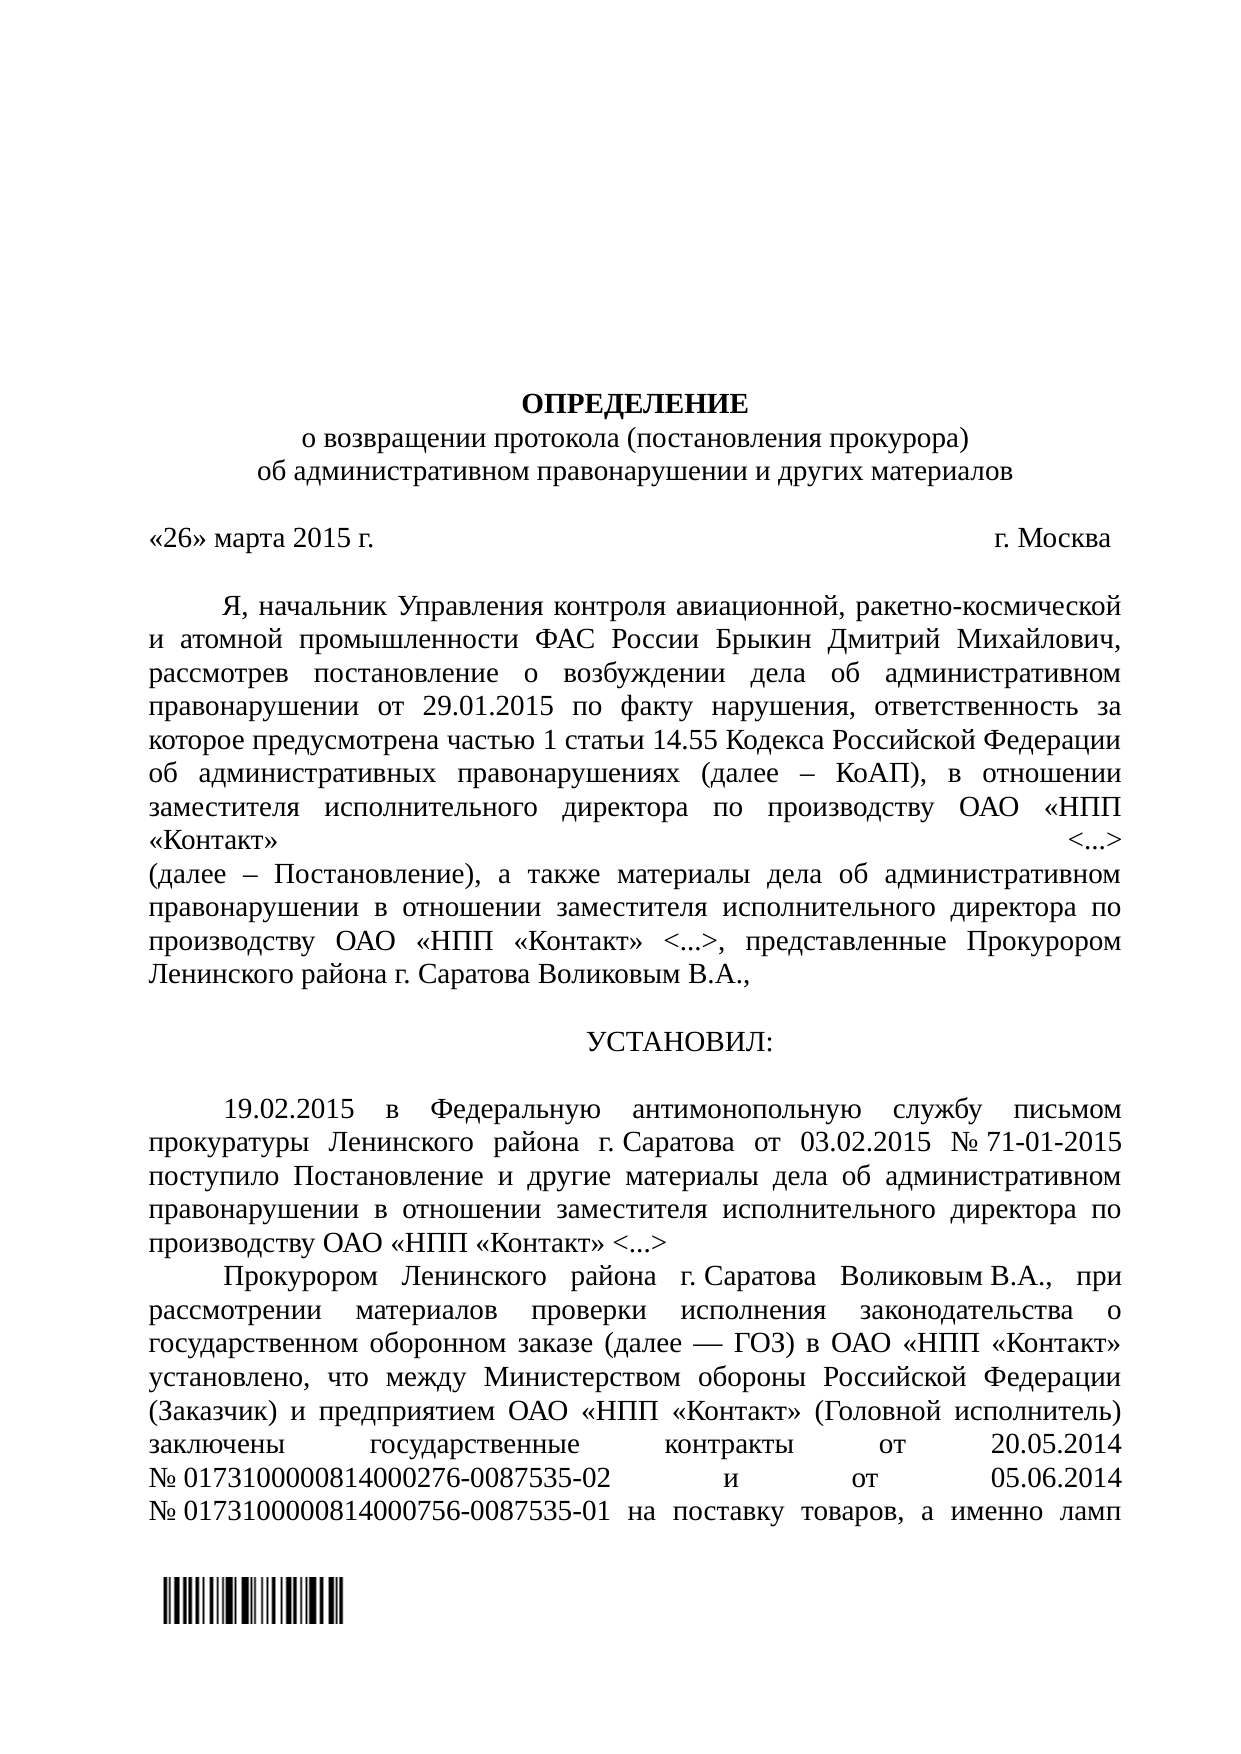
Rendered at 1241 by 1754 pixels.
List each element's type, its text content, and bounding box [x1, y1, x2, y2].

picture [148, 1577, 361, 1624]
text ОПРЕДЕЛЕНИЕ [148, 386, 1122, 420]
text Прокурором Ленинского района г. Саратова Воликовым В.А., при рассмотрении материалов проверки исполнения законодательства о государственном оборонном заказе (далее — ГОЗ) в ОАО «НПП «Контакт» установлено, что между Министерством обороны Российской Федерации (Заказчик) и предприятием ОАО «НПП «Контакт» (Головной исполнитель) заключены государственные контракты от 20.05.2014 № 0173100000814000276-0087535-02 и от 05.06.2014 № 0173100000814000756-0087535-01 на поставку товаров, а именно ламп [148, 1258, 1122, 1527]
text УСТАНОВИЛ: [148, 1024, 1122, 1057]
text об административном правонарушении и других материалов [148, 453, 1122, 487]
text 19.02.2015 в Федеральную антимонопольную службу письмом прокуратуры Ленинского района г. Саратова от 03.02.2015 № 71-01-2015 поступило Постановление и другие материалы дела об административном правонарушении в отношении заместителя исполнительного директора по производству ОАО «НПП «Контакт» <...> [148, 1091, 1122, 1258]
text о возвращении протокола (постановления прокурора) [148, 420, 1122, 453]
text Я, начальник Управления контроля авиационной, ракетно-космической и атомной промышленности ФАС России Брыкин Дмитрий Михайлович, рассмотрев постановление о возбуждении дела об административном правонарушении от 29.01.2015 по факту нарушения, ответственность за которое предусмотрена частью 1 статьи 14.55 Кодекса Российской Федерации об административных правонарушениях (далее – КоАП), в отношении заместителя исполнительного директора по производству ОАО «НПП «Контакт» <...> (далее – Постановление), а также материалы дела об административном правонарушении в отношении заместителя исполнительного директора по производству ОАО «НПП «Контакт» <...>, представленные Прокурором Ленинского района г. Саратова Воликовым В.А., [148, 588, 1122, 990]
text «26» марта 2015 г. г. Москва [148, 521, 1122, 554]
